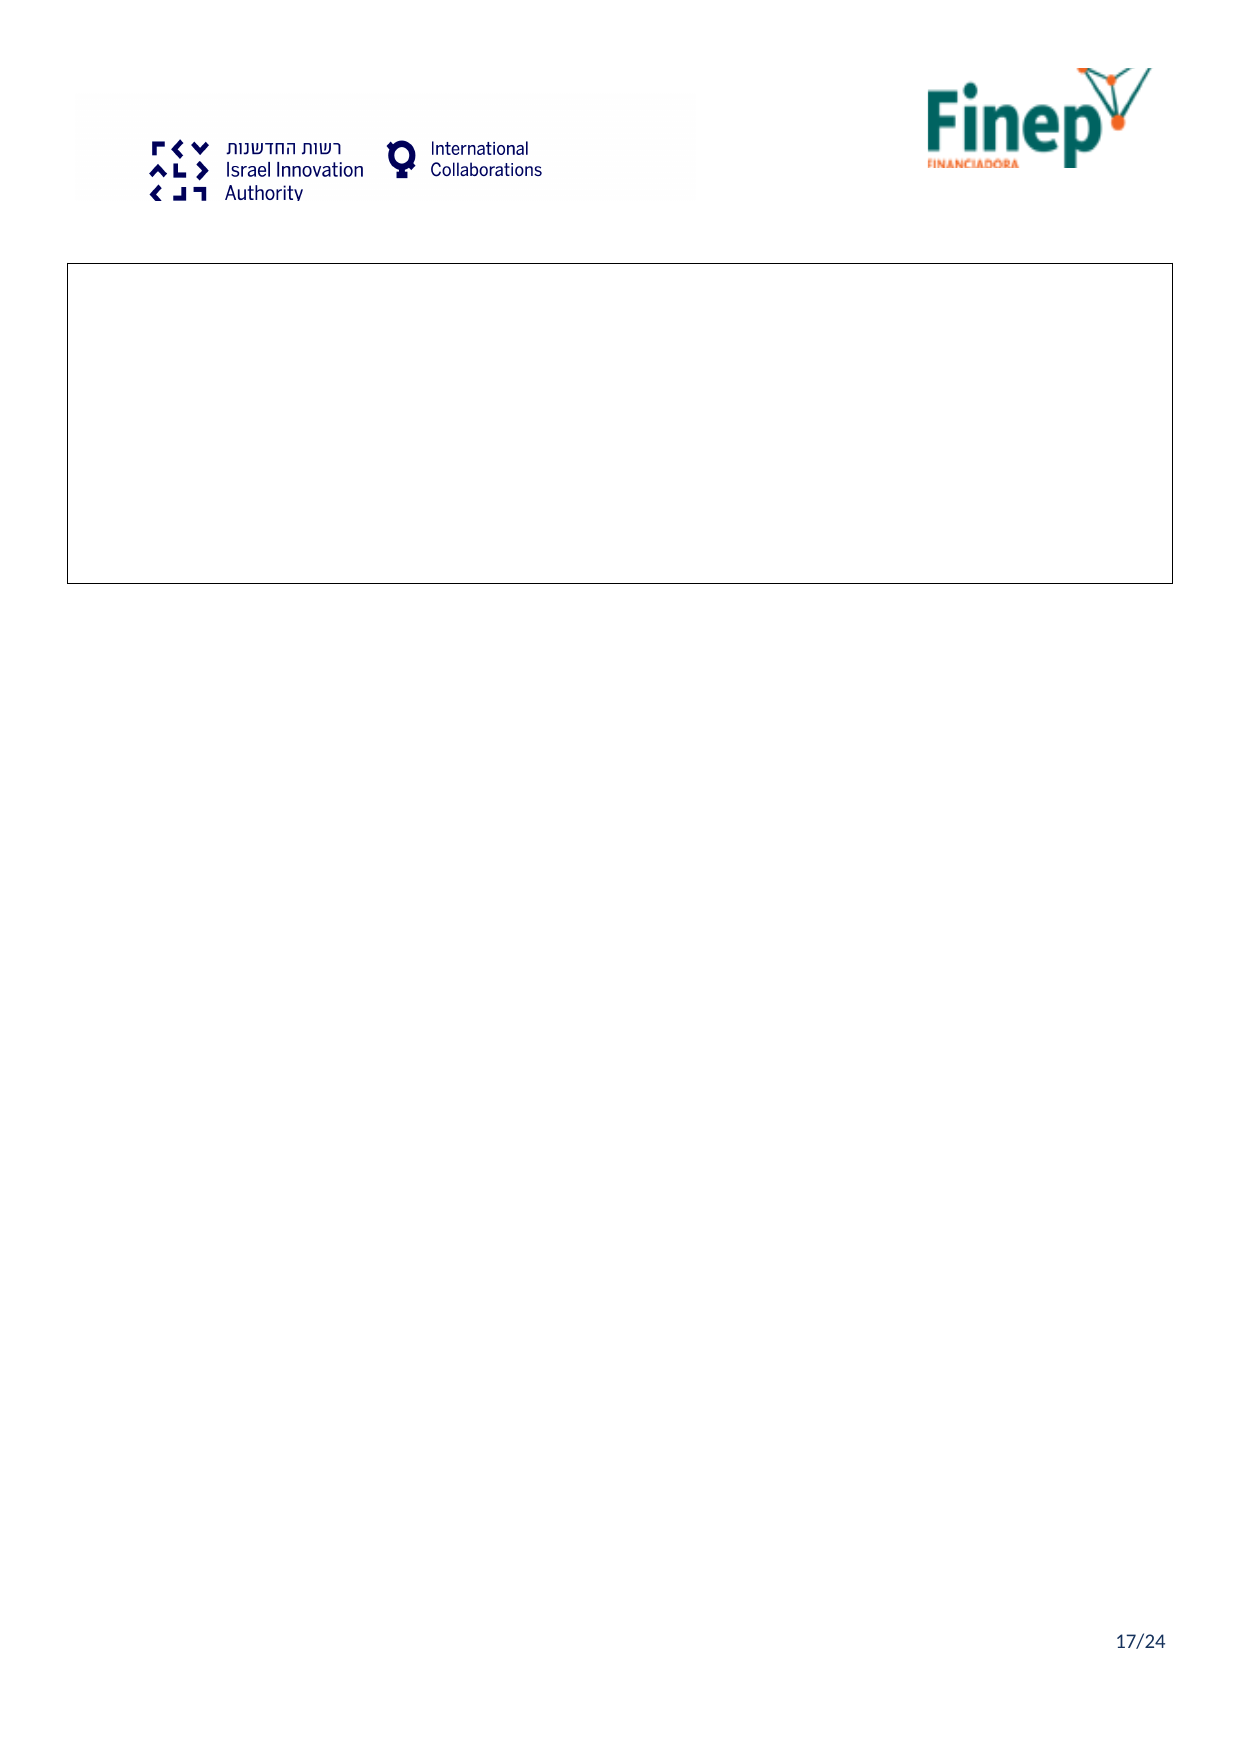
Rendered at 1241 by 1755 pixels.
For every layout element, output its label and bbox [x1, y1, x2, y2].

table_cell [68, 264, 1172, 583]
